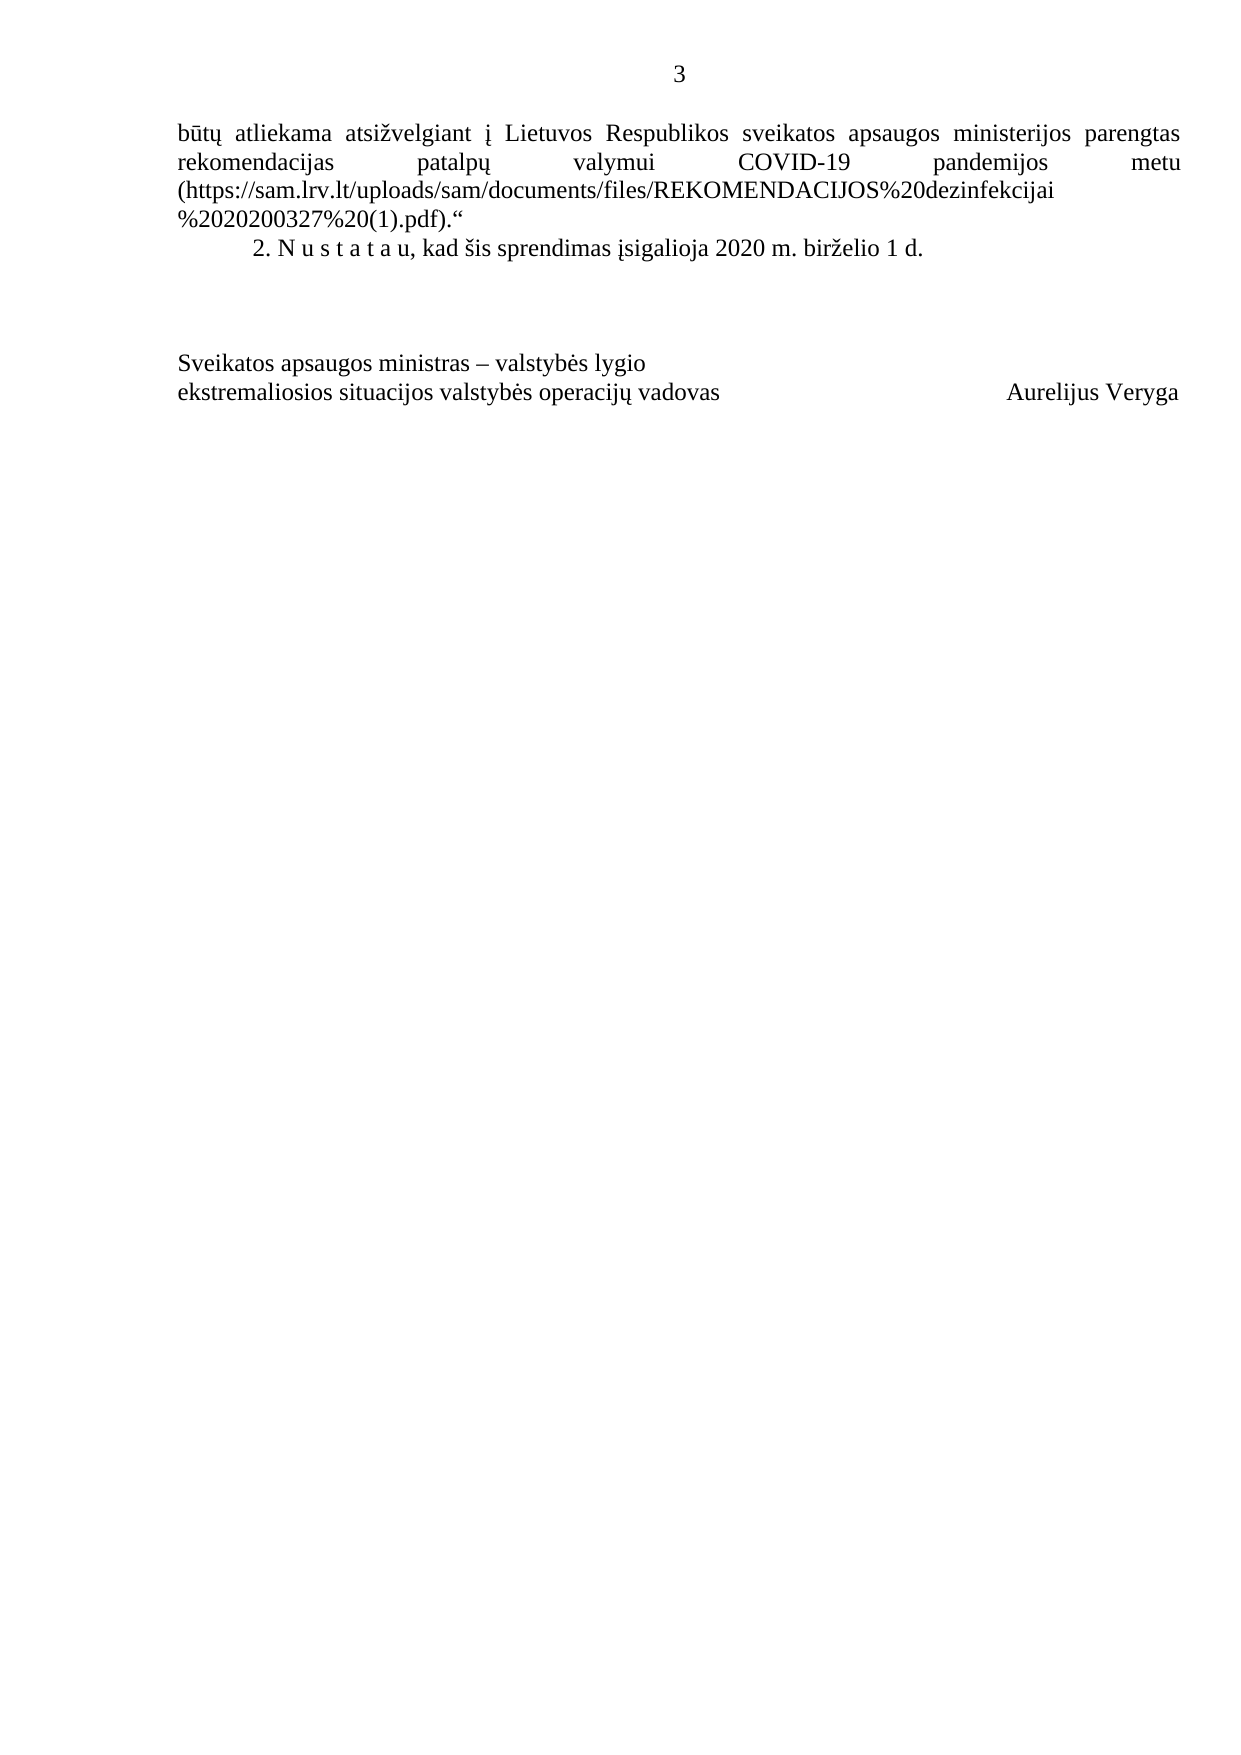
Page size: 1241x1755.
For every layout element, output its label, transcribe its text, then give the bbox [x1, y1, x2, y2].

text 2. N u s t a t a u, kad šis sprendimas įsigalioja 2020 m. birželio 1 d. [177, 233, 1181, 262]
text būtų atliekama atsižvelgiant į Lietuvos Respublikos sveikatos apsaugos ministerijos parengtas rekomendacijas patalpų valymui COVID-19 pandemijos metu (https://sam.lrv.lt/uploads/sam/documents/files/REKOMENDACIJOS%20dezinfekcijai%2020200327%20(1).pdf).“ [177, 118, 1181, 233]
text Sveikatos apsaugos ministras – valstybės lygio [177, 348, 1181, 377]
text ekstremaliosios situacijos valstybės operacijų vadovas Aurelijus Veryga [177, 377, 1181, 406]
